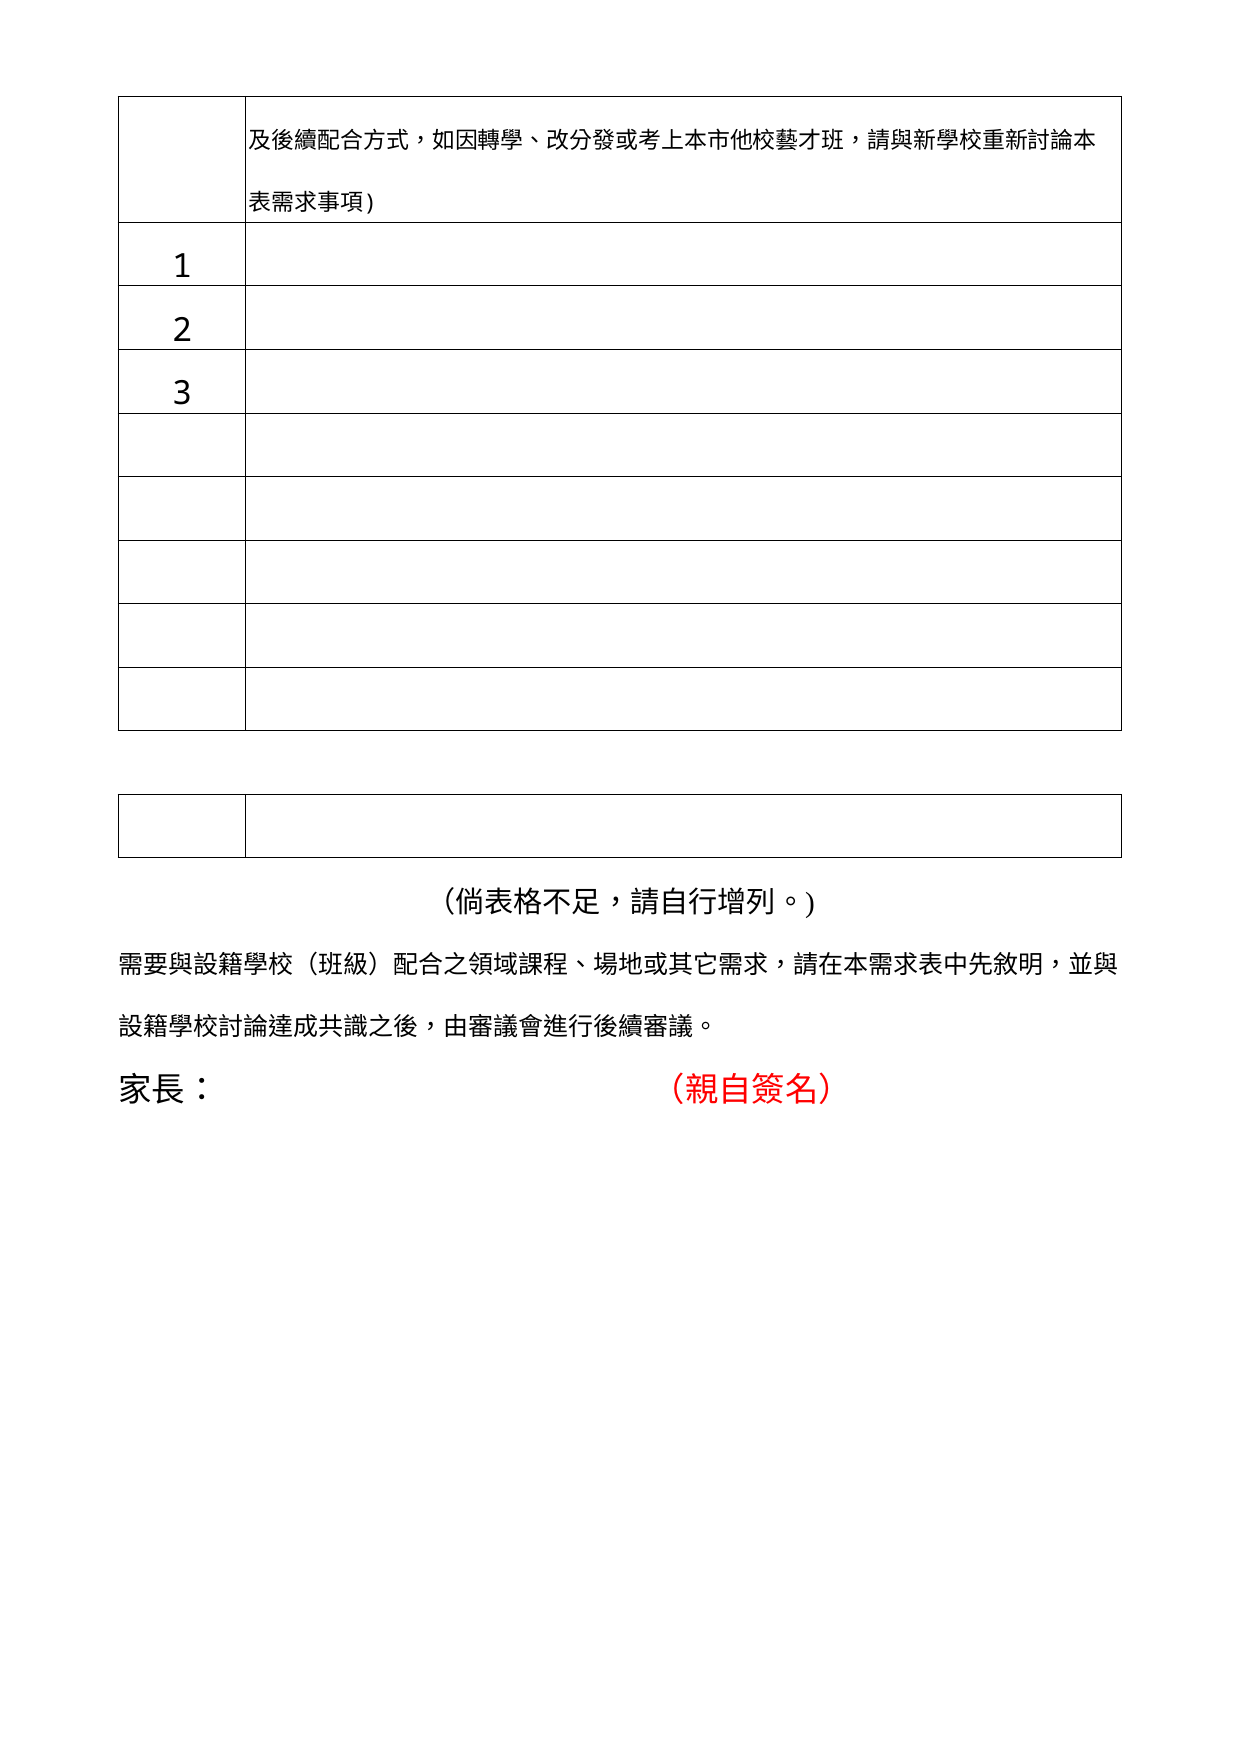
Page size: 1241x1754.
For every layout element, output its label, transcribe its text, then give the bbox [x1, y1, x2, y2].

table_cell [246, 223, 1121, 285]
table_cell 1 [119, 223, 245, 285]
table_cell [119, 541, 245, 603]
table_cell [246, 477, 1121, 539]
table_header [246, 795, 1121, 857]
table_cell [246, 541, 1121, 603]
table_cell [246, 604, 1121, 667]
text 家長： （親自簽名） [118, 1046, 1122, 1108]
table_cell [246, 350, 1121, 412]
table_header [119, 97, 245, 222]
table_cell [246, 414, 1121, 476]
text 需要與設籍學校（班級）配合之領域課程、場地或其它需求，請在本需求表中先敘明，並與設籍學校討論達成共識之後，由審議會進行後續審議。 [118, 921, 1122, 1046]
table_cell [119, 604, 245, 667]
table_cell [119, 668, 245, 730]
table_cell [119, 477, 245, 539]
table_header [119, 795, 245, 857]
text （倘表格不足，請自行增列。) [118, 858, 1122, 921]
table_header 及後續配合方式，如因轉學、改分發或考上本市他校藝才班，請與新學校重新討論本表需求事項) [246, 97, 1121, 222]
table_cell [119, 414, 245, 476]
table_cell [246, 668, 1121, 730]
table_cell [246, 286, 1121, 349]
table_cell 2 [119, 286, 245, 349]
table_cell 3 [119, 350, 245, 412]
